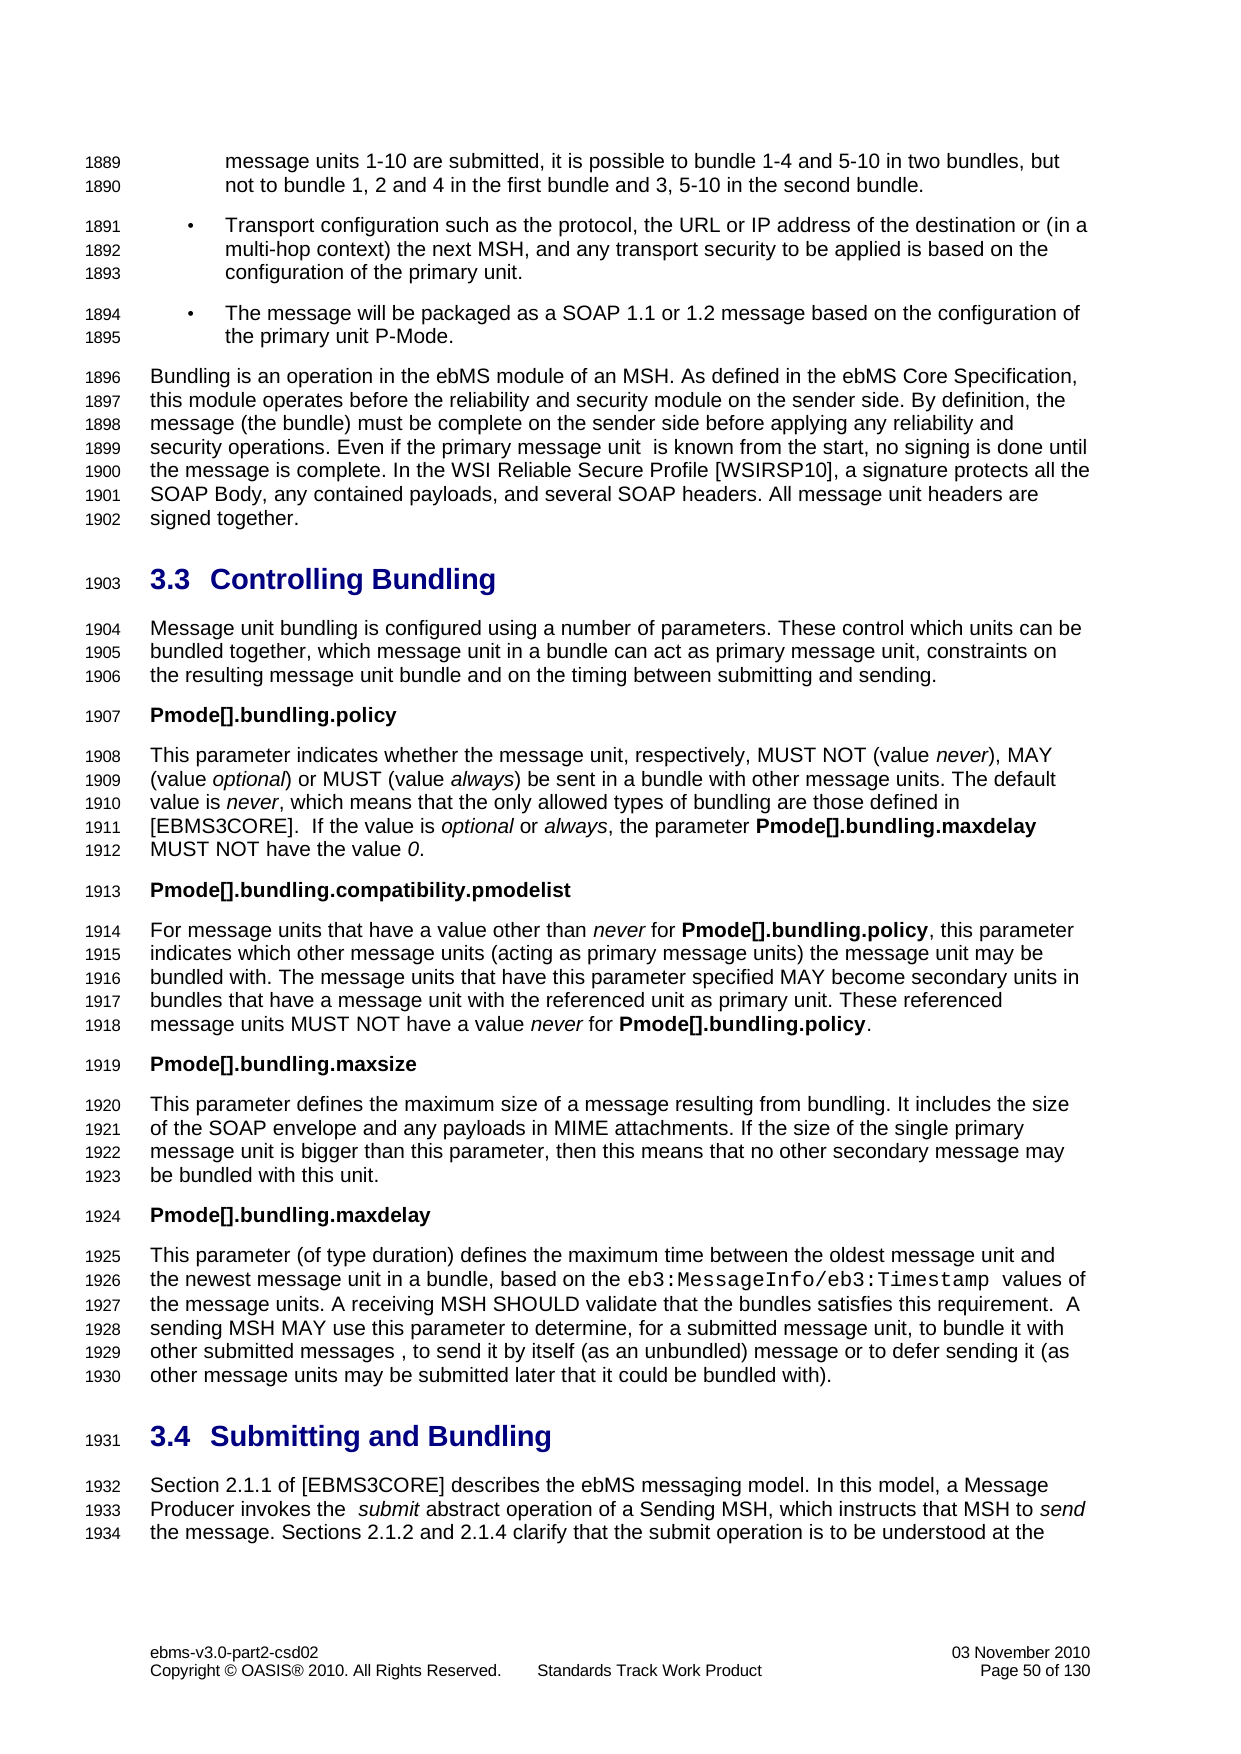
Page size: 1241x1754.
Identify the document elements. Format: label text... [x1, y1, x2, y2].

subtitle Controlling Bundling [150, 563, 1090, 595]
text Section 2.1.1 of [EBMS3CORE] describes the ebMS messaging model. In this model, a Message Producer invokes the submit abstract operation of a Sending MSH, which instructs that MSH to send the message. Sections 2.1.2 and 2.1.4 clarify that the submit operation is to be understood at the [150, 1474, 1090, 1544]
list message units 1-10 are submitted, it is possible to bundle 1-4 and 5-10 in two bundles, but not to bundle 1, 2 and 4 in the first bundle and 3, 5-10 in the second bundle. [187, 150, 1090, 197]
text This parameter (of type duration) defines the maximum time between the oldest message unit and the newest message unit in a bundle, based on the eb3:MessageInfo/eb3:Timestamp values of the message units. A receiving MSH SHOULD validate that the bundles satisfies this requirement. A sending MSH MAY use this parameter to determine, for a submitted message unit, to bundle it with other submitted messages , to send it by itself (as an unbundled) message or to defer sending it (as other message units may be submitted later that it could be bundled with). [150, 1244, 1090, 1387]
text Pmode[].bundling.compatibility.pmodelist [150, 878, 1090, 902]
text For message units that have a value other than never for Pmode[].bundling.policy, this parameter indicates which other message units (acting as primary message units) the message unit may be bundled with. The message units that have this parameter specified MAY become secondary units in bundles that have a message unit with the referenced unit as primary unit. These referenced message units MUST NOT have a value never for Pmode[].bundling.policy. [150, 918, 1090, 1036]
text This parameter defines the maximum size of a message resulting from bundling. It includes the size of the SOAP envelope and any payloads in MIME attachments. If the size of the single primary message unit is bigger than this parameter, then this means that no other secondary message may be bundled with this unit. [150, 1093, 1090, 1187]
text Bundling is an operation in the ebMS module of an MSH. As defined in the ebMS Core Specification, this module operates before the reliability and security module on the sender side. By definition, the message (the bundle) must be complete on the sender side before applying any reliability and security operations. Even if the primary message unit is known from the start, no signing is done until the message is complete. In the WSI Reliable Secure Profile [WSIRSP10], a signature protects all the SOAP Body, any contained payloads, and several SOAP headers. All message unit headers are signed together. [150, 365, 1090, 529]
text Message unit bundling is configured using a number of parameters. These control which units can be bundled together, which message unit in a bundle can act as primary message unit, constraints on the resulting message unit bundle and on the timing between submitting and sending. [150, 616, 1090, 687]
subtitle Submitting and Bundling [150, 1420, 1090, 1453]
text This parameter indicates whether the message unit, respectively, MUST NOT (value never), MAY (value optional) or MUST (value always) be sent in a bundle with other message units. The default value is never, which means that the only allowed types of bundling are those defined in [EBMS3CORE]. If the value is optional or always, the parameter Pmode[].bundling.maxdelay MUST NOT have the value 0. [150, 744, 1090, 861]
text Pmode[].bundling.maxsize [150, 1053, 1090, 1076]
text Pmode[].bundling.maxdelay [150, 1204, 1090, 1227]
list Transport configuration such as the protocol, the URL or IP address of the destination or (in a multi-hop context) the next MSH, and any transport security to be applied is based on the configuration of the primary unit. [187, 214, 1090, 284]
list The message will be packaged as a SOAP 1.1 or 1.2 message based on the configuration of the primary unit P-Mode. [187, 301, 1090, 348]
text Pmode[].bundling.policy [150, 703, 1090, 727]
